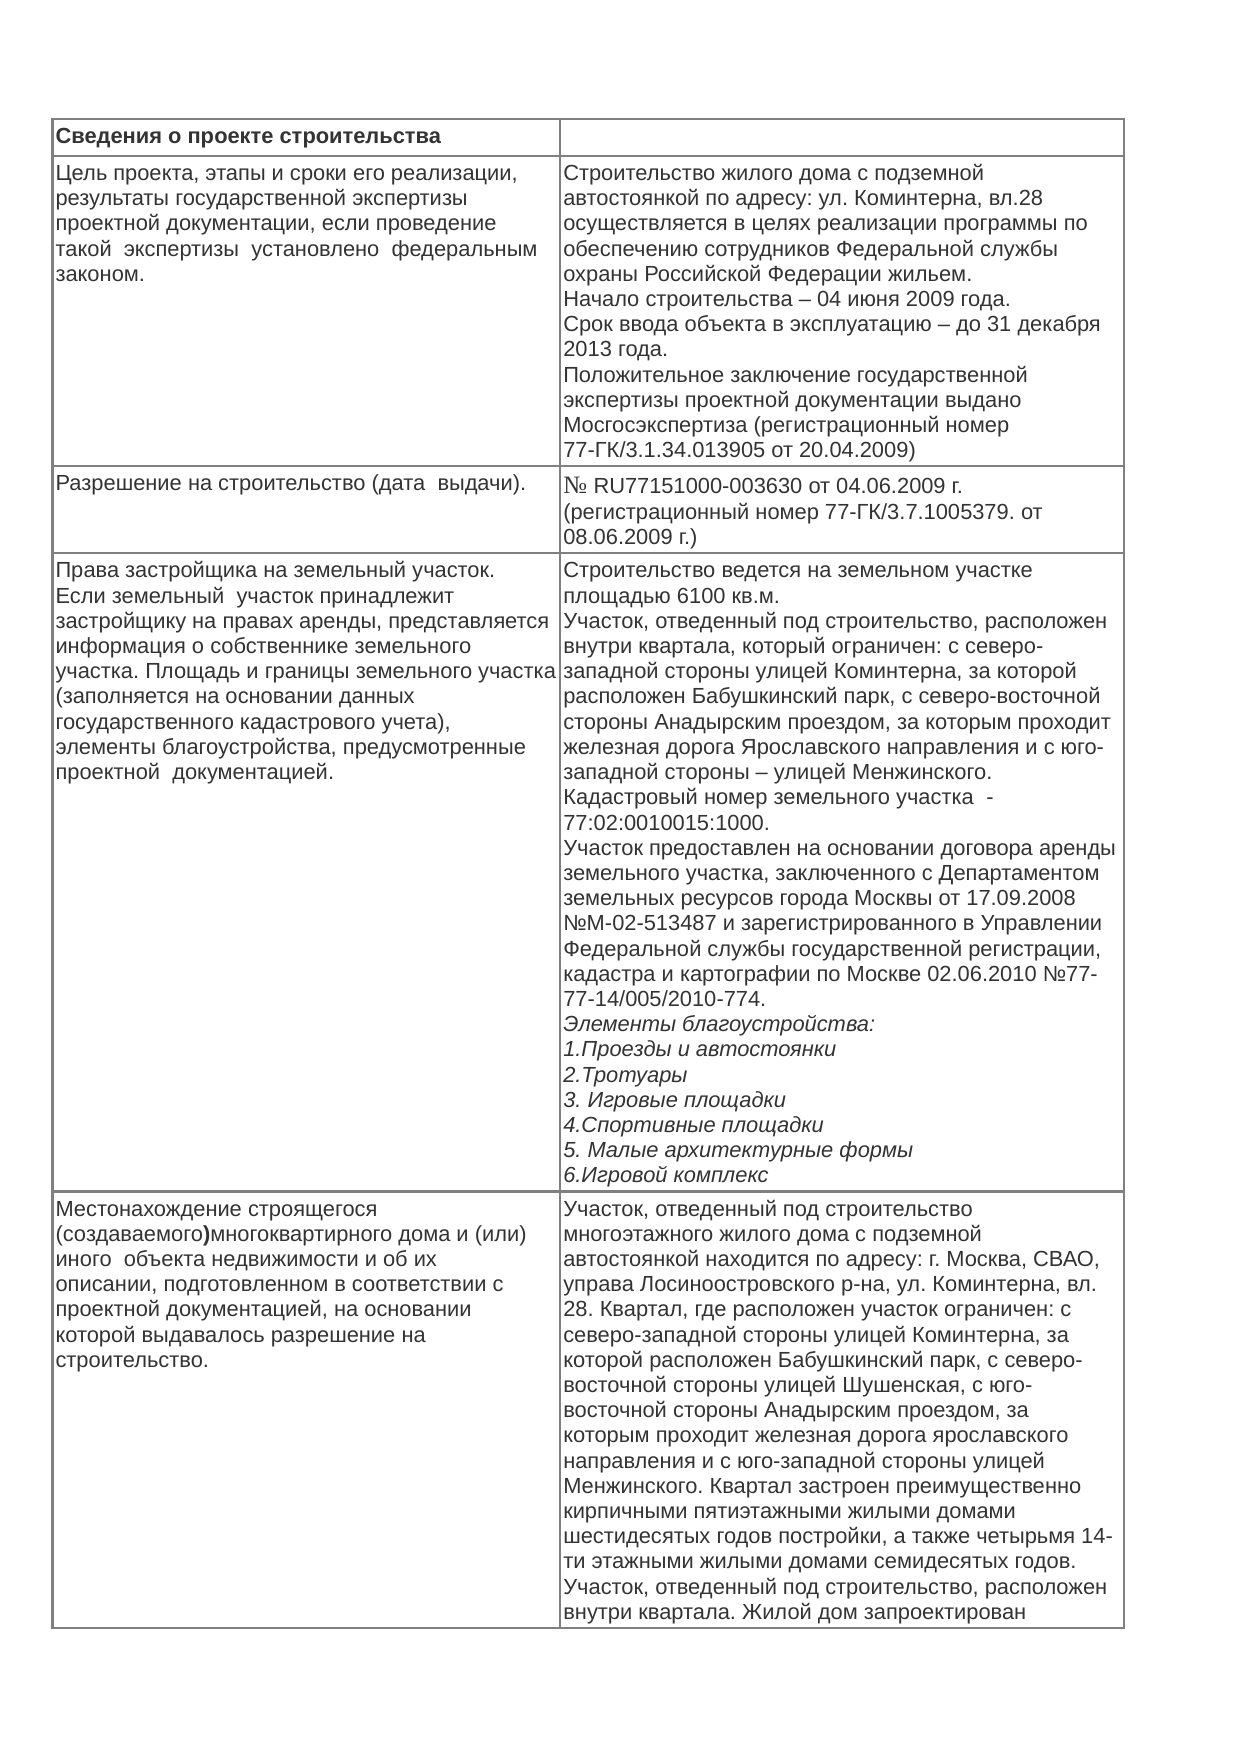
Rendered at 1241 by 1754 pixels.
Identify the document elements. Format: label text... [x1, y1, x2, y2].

table_header Жилой комплекс "Бабушкинский Парк" Спортивно оздоровительный комплекс NANSEN в СВАО Жилой комплекс "Искры Радости" [0, 118, 51, 1629]
table_cell Строительство жилого дома с подземной автостоянкой по адресу: ул. Коминтерна, вл.28 осуществляется в целях реализации программы по обеспечению сотрудников Федеральной службы охраны Российской Федерации жильем. Начало строительства – 04 июня 2009 года. Срок ввода объекта в эксплуатацию – до 31 декабря 2013 года. Положительное заключение государственной экспертизы проектной документации выдано Мосгосэкспертиза (регистрационный номер 77-ГК/3.1.34.013905 от 20.04.2009) [561, 157, 1123, 465]
table_cell Участок, отведенный под строительство многоэтажного жилого дома с подземной автостоянкой находится по адресу: г. Москва, СВАО, управа Лосиноостровского р-на, ул. Коминтерна, вл. 28. Квартал, где расположен участок ограничен: с северо-западной стороны улицей Коминтерна, за которой расположен Бабушкинский парк, с северо-восточной стороны улицей Шушенская, с юго-восточной стороны Анадырским проездом, за которым проходит железная дорога ярославского направления и с юго-западной стороны улицей Менжинского. Квартал застроен преимущественно кирпичными пятиэтажными жилыми домами шестидесятых годов постройки, а также четырьмя 14-ти этажными жилыми домами семидесятых годов. Участок, отведенный под строительство, расположен внутри квартала. Жилой дом запроектирован [561, 1193, 1123, 1627]
table_cell Права застройщика на земельный участок. Если земельный участок принадлежит застройщику на правах аренды, представляется информация о собственнике земельного участка. Площадь и границы земельного участка (заполняется на основании данных государственного кадастрового учета), элементы благоустройства, предусмотренные проектной документацией. [54, 554, 559, 1190]
table_header Проектная декларация Жилой дом с подземной автостоянкой по адресу: г. Москва, ул. Коминтерна, вл.28 в редакции 30.09.2014г. Генеральный директор ООО «ИНТЕРКОМ» И.В. Мышко [1125, 118, 1240, 1629]
table_cell № RU77151000-003630 от 04.06.2009 г. (регистрационный номер 77-ГК/3.7.1005379. от 08.06.2009 г.) [561, 467, 1123, 552]
table_cell Цель проекта, этапы и сроки его реализации, результаты государственной экспертизы проектной документации, если проведение такой экспертизы установлено федеральным законом. [54, 157, 559, 465]
table_cell Местонахождение строящегося (создаваемого)многоквартирного дома и (или) иного объекта недвижимости и об их описании, подготовленном в соответствии с проектной документацией, на основании которой выдавалось разрешение на строительство. [54, 1193, 559, 1627]
table_cell Строительство ведется на земельном участке площадью 6100 кв.м. Участок, отведенный под строительство, расположен внутри квартала, который ограничен: с северо-западной стороны улицей Коминтерна, за которой расположен Бабушкинский парк, с северо-восточной стороны Анадырским проездом, за которым проходит железная дорога Ярославского направления и с юго-западной стороны – улицей Менжинского. Кадастровый номер земельного участка - 77:02:0010015:1000. Участок предоставлен на основании договора аренды земельного участка, заключенного с Департаментом земельных ресурсов города Москвы от 17.09.2008 №М-02-513487 и зарегистрированного в Управлении Федеральной службы государственной регистрации, кадастра и картографии по Москве 02.06.2010 №77-77-14/005/2010-774. Элементы благоустройства: 1.Проезды и автостоянки 2.Тротуары 3. Игровые площадки 4.Спортивные площадки 5. Малые архитектурные формы 6.Игровой комплекс [561, 554, 1123, 1190]
table_cell Сведения о проекте строительства [54, 120, 559, 155]
table_cell Разрешение на строительство (дата выдачи). [54, 467, 559, 552]
table_cell [561, 120, 1123, 155]
